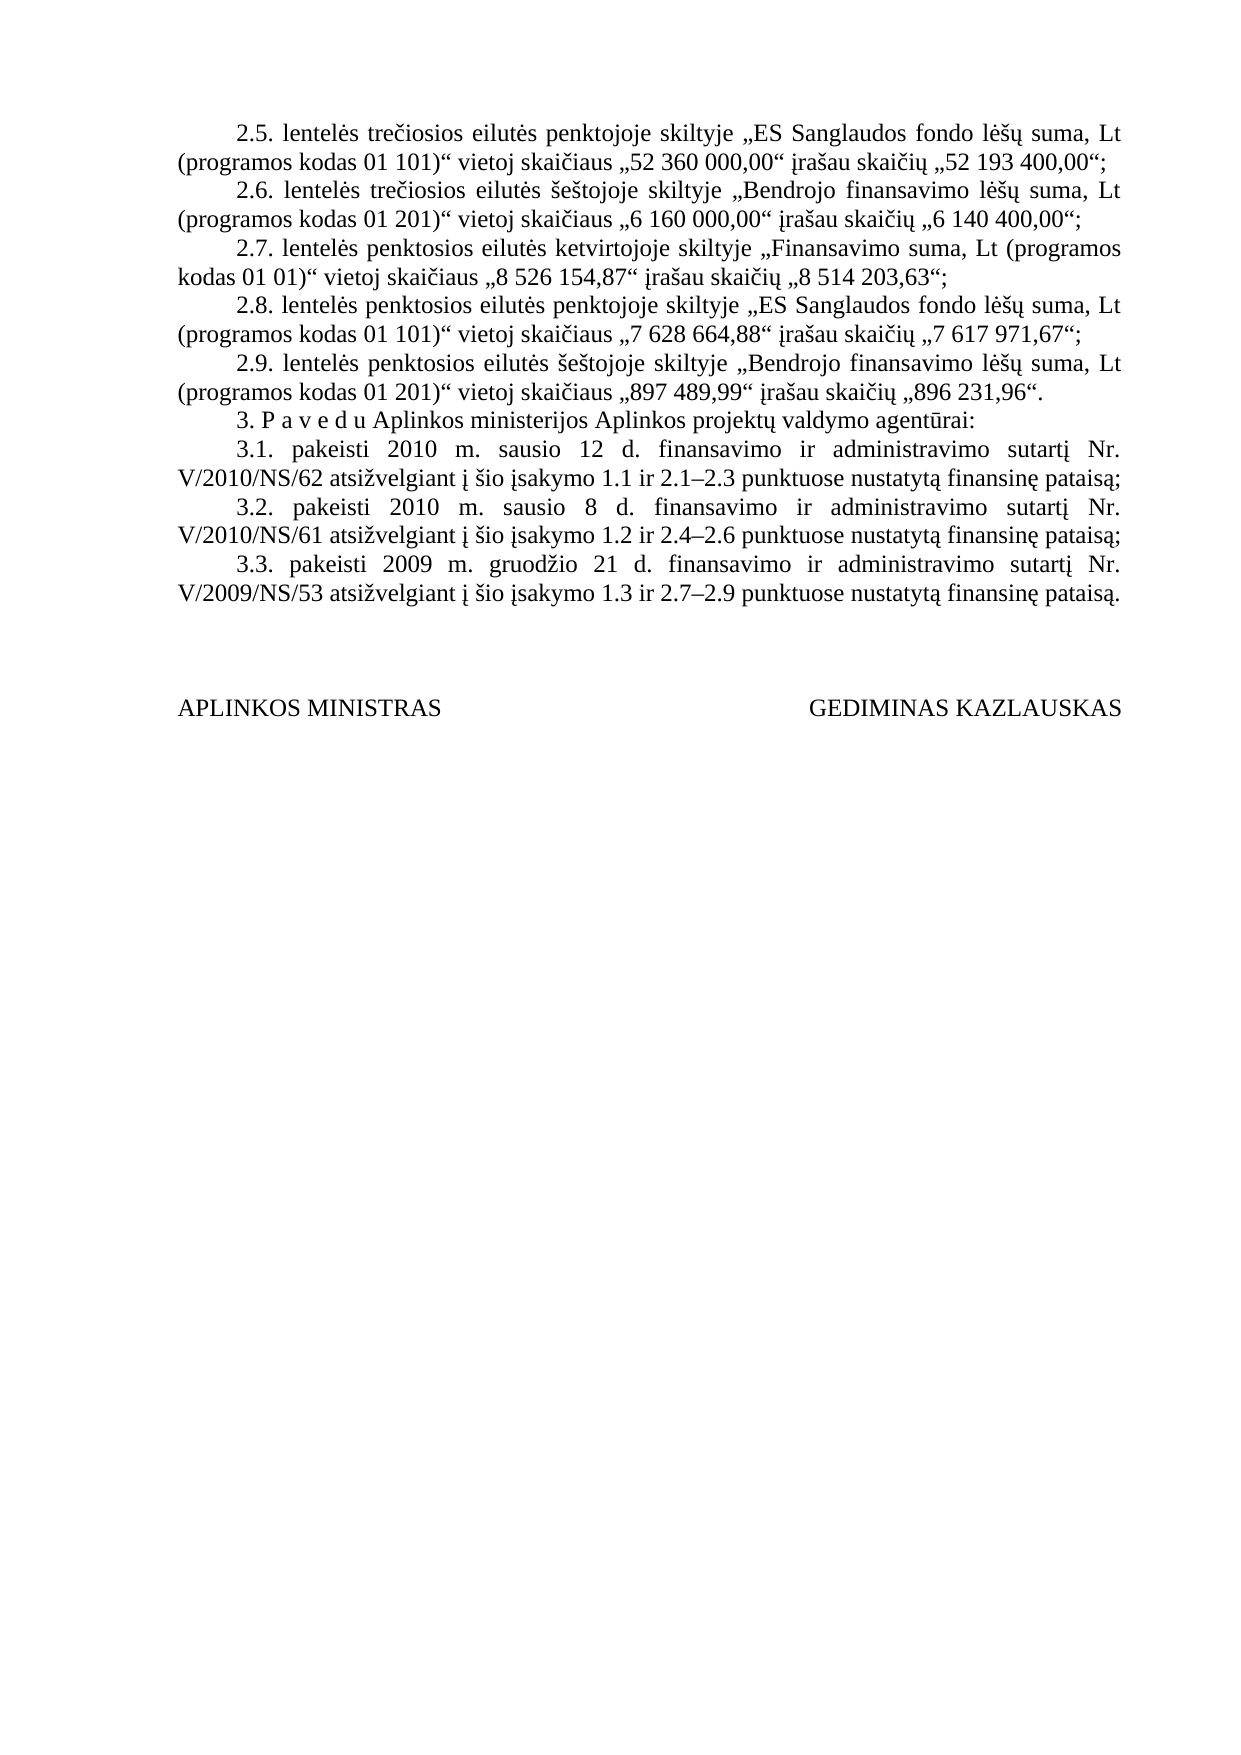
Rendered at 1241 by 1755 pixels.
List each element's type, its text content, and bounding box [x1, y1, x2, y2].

text 3. P a v e d u Aplinkos ministerijos Aplinkos projektų valdymo agentūrai: [177, 406, 1122, 434]
text 3.2. pakeisti 2010 m. sausio 8 d. finansavimo ir administravimo sutartį Nr. V/2010/NS/61 atsižvelgiant į šio įsakymo 1.2 ir 2.4–2.6 punktuose nustatytą finansinę pataisą; [177, 492, 1122, 549]
text 2.9. lentelės penktosios eilutės šeštojoje skiltyje „Bendrojo finansavimo lėšų suma, Lt (programos kodas 01 201)“ vietoj skaičiaus „897 489,99“ įrašau skaičių „896 231,96“. [177, 348, 1122, 406]
text 3.3. pakeisti 2009 m. gruodžio 21 d. finansavimo ir administravimo sutartį Nr. V/2009/NS/53 atsižvelgiant į šio įsakymo 1.3 ir 2.7–2.9 punktuose nustatytą finansinę pataisą. [177, 549, 1122, 607]
text Aplinkos ministras Gediminas Kazlauskas [177, 693, 1122, 722]
text 2.7. lentelės penktosios eilutės ketvirtojoje skiltyje „Finansavimo suma, Lt (programos kodas 01 01)“ vietoj skaičiaus „8 526 154,87“ įrašau skaičių „8 514 203,63“; [177, 233, 1122, 291]
text 2.5. lentelės trečiosios eilutės penktojoje skiltyje „ES Sanglaudos fondo lėšų suma, Lt (programos kodas 01 101)“ vietoj skaičiaus „52 360 000,00“ įrašau skaičių „52 193 400,00“; [177, 118, 1122, 176]
text 2.6. lentelės trečiosios eilutės šeštojoje skiltyje „Bendrojo finansavimo lėšų suma, Lt (programos kodas 01 201)“ vietoj skaičiaus „6 160 000,00“ įrašau skaičių „6 140 400,00“; [177, 176, 1122, 233]
text 3.1. pakeisti 2010 m. sausio 12 d. finansavimo ir administravimo sutartį Nr. V/2010/NS/62 atsižvelgiant į šio įsakymo 1.1 ir 2.1–2.3 punktuose nustatytą finansinę pataisą; [177, 434, 1122, 492]
text 2.8. lentelės penktosios eilutės penktojoje skiltyje „ES Sanglaudos fondo lėšų suma, Lt (programos kodas 01 101)“ vietoj skaičiaus „7 628 664,88“ įrašau skaičių „7 617 971,67“; [177, 291, 1122, 348]
